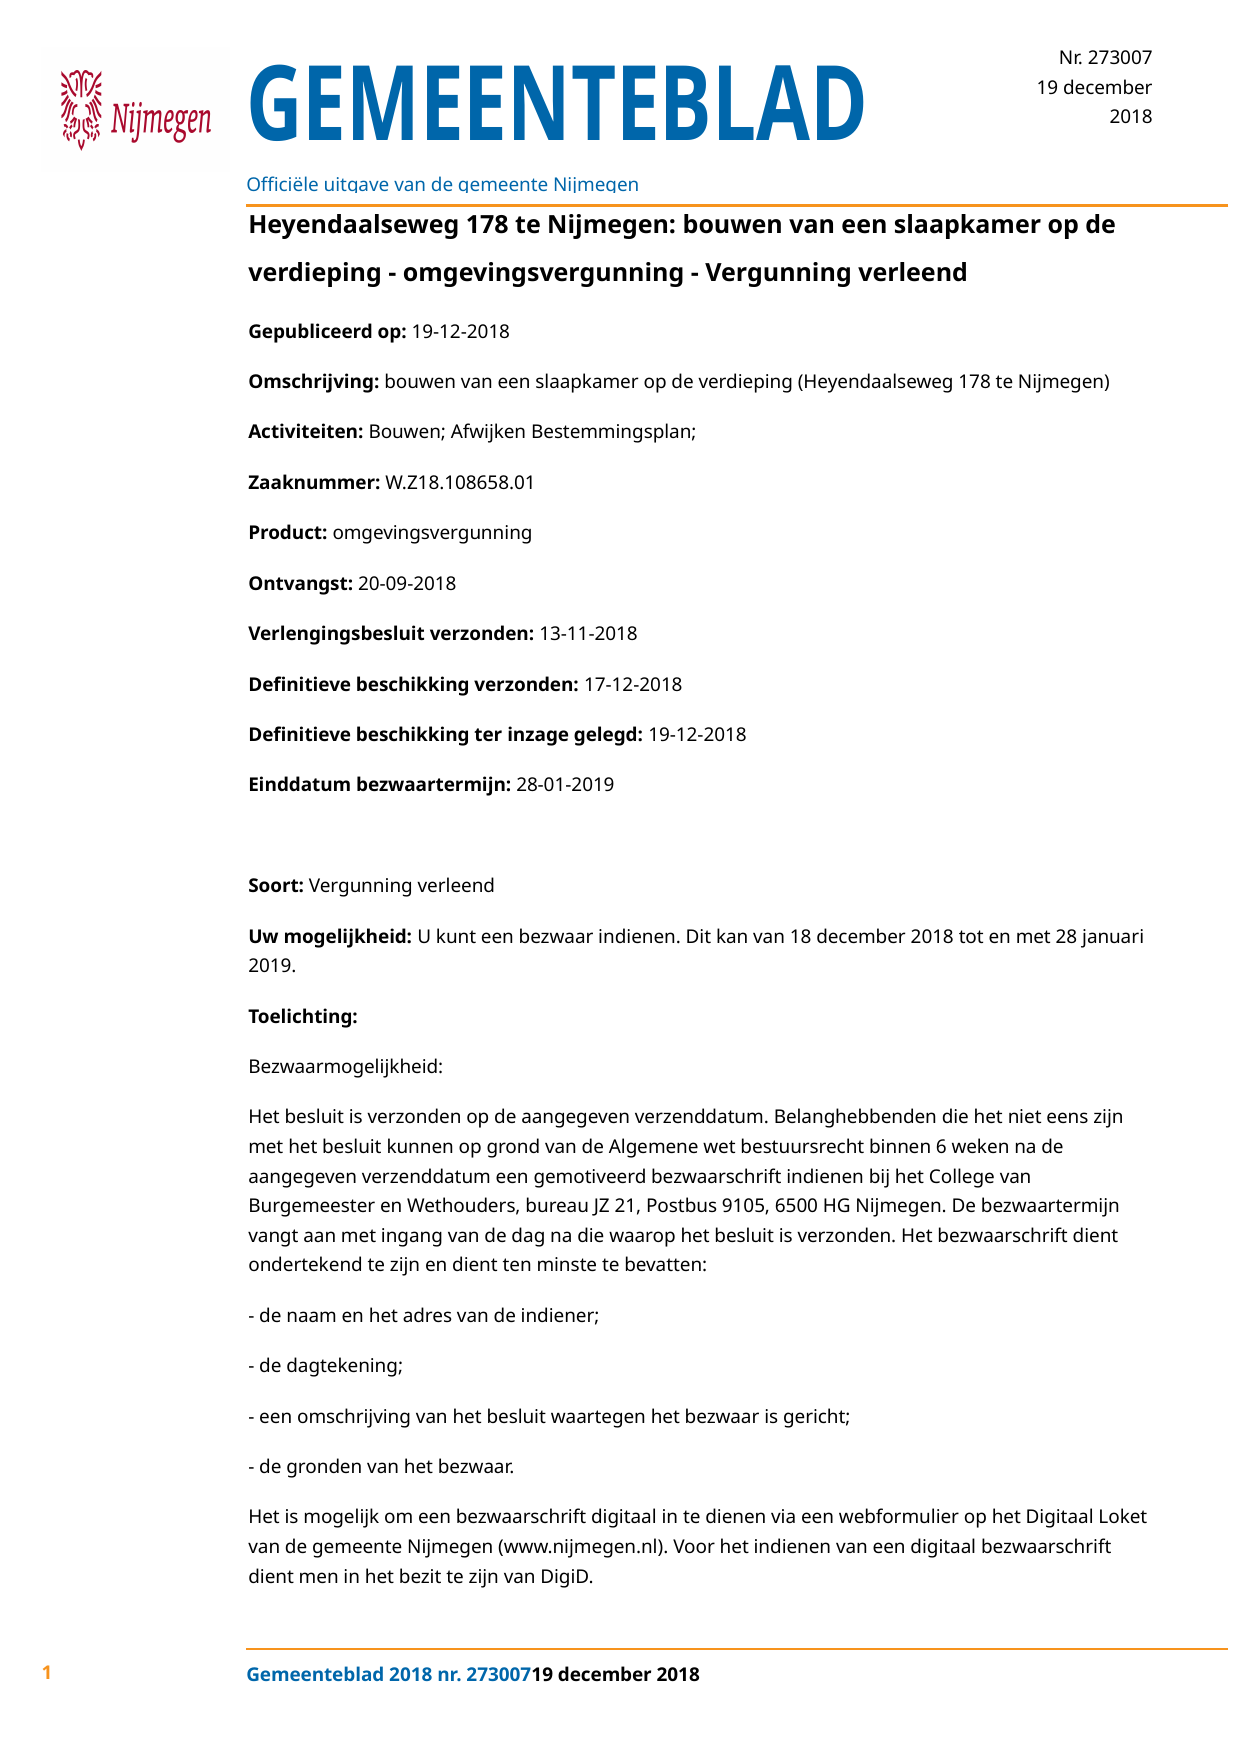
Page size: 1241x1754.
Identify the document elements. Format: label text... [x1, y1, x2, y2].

picture [41, 47, 231, 172]
text - de dagtekening; [248, 1352, 1152, 1378]
text Activiteiten: Bouwen; Afwijken Bestemmingsplan; [248, 419, 1152, 444]
text Definitieve beschikking verzonden: 17-12-2018 [248, 671, 1152, 697]
text - de gronden van het bezwaar. [248, 1453, 1152, 1479]
text Product: omgevingsvergunning [248, 519, 1152, 545]
text Het is mogelijk om een bezwaarschrift digitaal in te dienen via een webformulier op het Digitaal Loket van de gemeente Nijmegen (www.nijmegen.nl). Voor het indienen van een digitaal bezwaarschrift dient men in het bezit te zijn van DigiD. [248, 1504, 1152, 1589]
text - de naam en het adres van de indiener; [248, 1302, 1152, 1328]
text Soort: Vergunning verleend [248, 872, 1152, 898]
text Ontvangst: 20-09-2018 [248, 570, 1152, 596]
text Bezwaarmogelijkheid: [248, 1053, 1152, 1079]
text Definitieve beschikking ter inzage gelegd: 19-12-2018 [248, 721, 1152, 747]
text Omschrijving: bouwen van een slaapkamer op de verdieping (Heyendaalseweg 178 te Nijmegen) [248, 368, 1152, 394]
text Toelichting: [248, 1003, 1152, 1029]
text Einddatum bezwaartermijn: 28-01-2019 [248, 772, 1152, 797]
text Gepubliceerd op: 19-12-2018 [248, 318, 1152, 344]
text Verlengingsbesluit verzonden: 13-11-2018 [248, 620, 1152, 646]
text Zaaknummer: W.Z18.108658.01 [248, 469, 1152, 495]
text Heyendaalseweg 178 te Nijmegen: bouwen van een slaapkamer op de verdieping - omgevingsvergunning - Vergunning verleend [248, 207, 1152, 288]
text - een omschrijving van het besluit waartegen het bezwaar is gericht; [248, 1403, 1152, 1429]
text Uw mogelijkheid: U kunt een bezwaar indienen. Dit kan van 18 december 2018 tot en met 28 januari 2019. [248, 923, 1152, 978]
text Het besluit is verzonden op de aangegeven verzenddatum. Belanghebbenden die het niet eens zijn met het besluit kunnen op grond van de Algemene wet bestuursrecht binnen 6 weken na de aangegeven verzenddatum een gemotiveerd bezwaarschrift indienen bij het College van Burgemeester en Wethouders, bureau JZ 21, Postbus 9105, 6500 HG Nijmegen. De bezwaartermijn vangt aan met ingang van de dag na die waarop het besluit is verzonden. Het bezwaarschrift dient ondertekend te zijn en dient ten minste te bevatten: [248, 1104, 1152, 1277]
